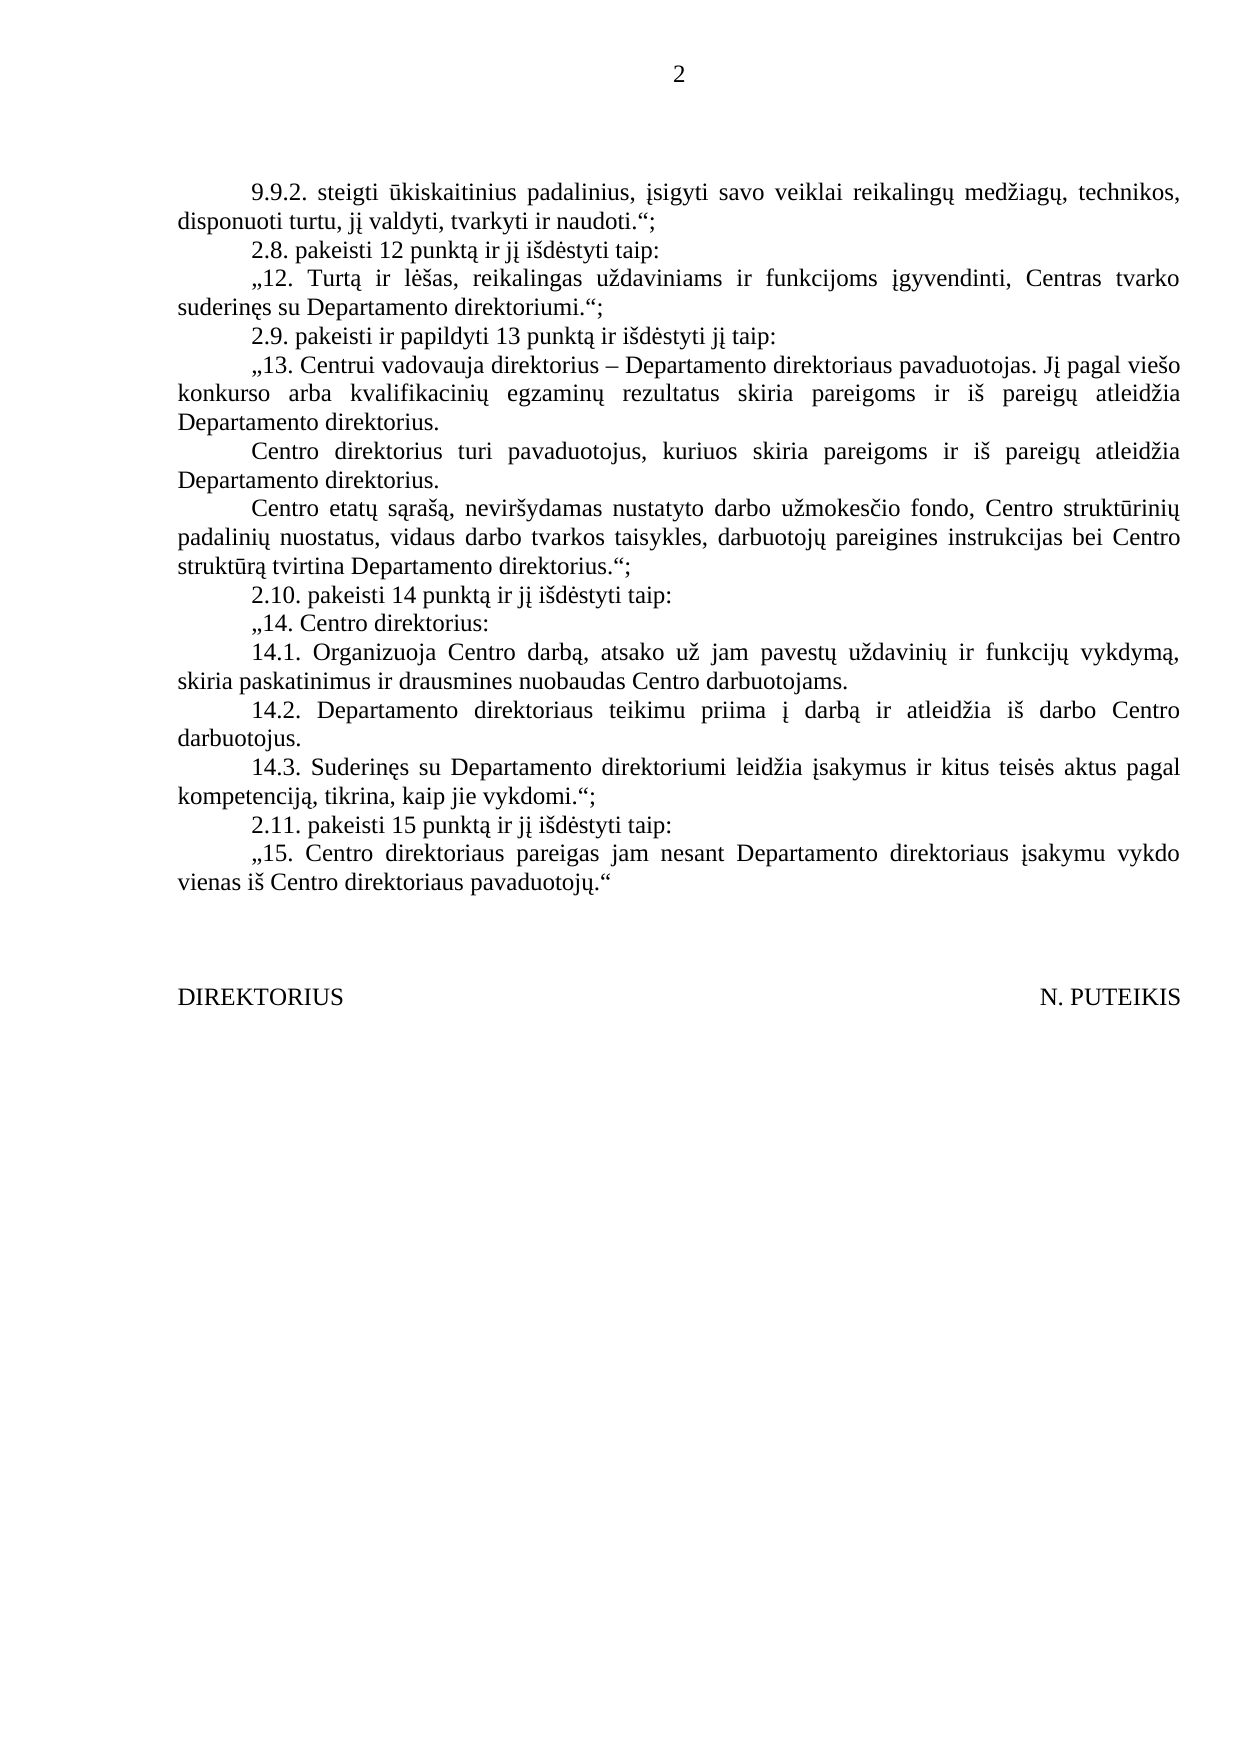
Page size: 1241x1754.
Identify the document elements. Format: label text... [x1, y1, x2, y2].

text „12. Turtą ir lėšas, reikalingas uždaviniams ir funkcijoms įgyvendinti, Centras tvarko suderinęs su Departamento direktoriumi.“; [177, 263, 1181, 321]
text „14. Centro direktorius: [177, 608, 1181, 637]
text 2.9. pakeisti ir papildyti 13 punktą ir išdėstyti jį taip: [177, 321, 1181, 350]
text „15. Centro direktoriaus pareigas jam nesant Departamento direktoriaus įsakymu vykdo vienas iš Centro direktoriaus pavaduotojų.“ [177, 838, 1181, 896]
text Centro etatų sąrašą, neviršydamas nustatyto darbo užmokesčio fondo, Centro struktūrinių padalinių nuostatus, vidaus darbo tvarkos taisykles, darbuotojų pareigines instrukcijas bei Centro struktūrą tvirtina Departamento direktorius.“; [177, 493, 1181, 580]
text 14.1. Organizuoja Centro darbą, atsako už jam pavestų uždavinių ir funkcijų vykdymą, skiria paskatinimus ir drausmines nuobaudas Centro darbuotojams. [177, 637, 1181, 695]
text 9.9.2. steigti ūkiskaitinius padalinius, įsigyti savo veiklai reikalingų medžiagų, technikos, disponuoti turtu, jį valdyti, tvarkyti ir naudoti.“; [177, 177, 1181, 235]
text „13. Centrui vadovauja direktorius – Departamento direktoriaus pavaduotojas. Jį pagal viešo konkurso arba kvalifikacinių egzaminų rezultatus skiria pareigoms ir iš pareigų atleidžia Departamento direktorius. [177, 350, 1181, 436]
text Centro direktorius turi pavaduotojus, kuriuos skiria pareigoms ir iš pareigų atleidžia Departamento direktorius. [177, 436, 1181, 493]
text 14.2. Departamento direktoriaus teikimu priima į darbą ir atleidžia iš darbo Centro darbuotojus. [177, 695, 1181, 752]
text 14.3. Suderinęs su Departamento direktoriumi leidžia įsakymus ir kitus teisės aktus pagal kompetenciją, tikrina, kaip jie vykdomi.“; [177, 752, 1181, 810]
text 2.11. pakeisti 15 punktą ir jį išdėstyti taip: [177, 810, 1181, 838]
text 2.10. pakeisti 14 punktą ir jį išdėstyti taip: [177, 580, 1181, 608]
text 2.8. pakeisti 12 punktą ir jį išdėstyti taip: [177, 235, 1181, 263]
text Direktorius N. Puteikis [177, 982, 1181, 1011]
